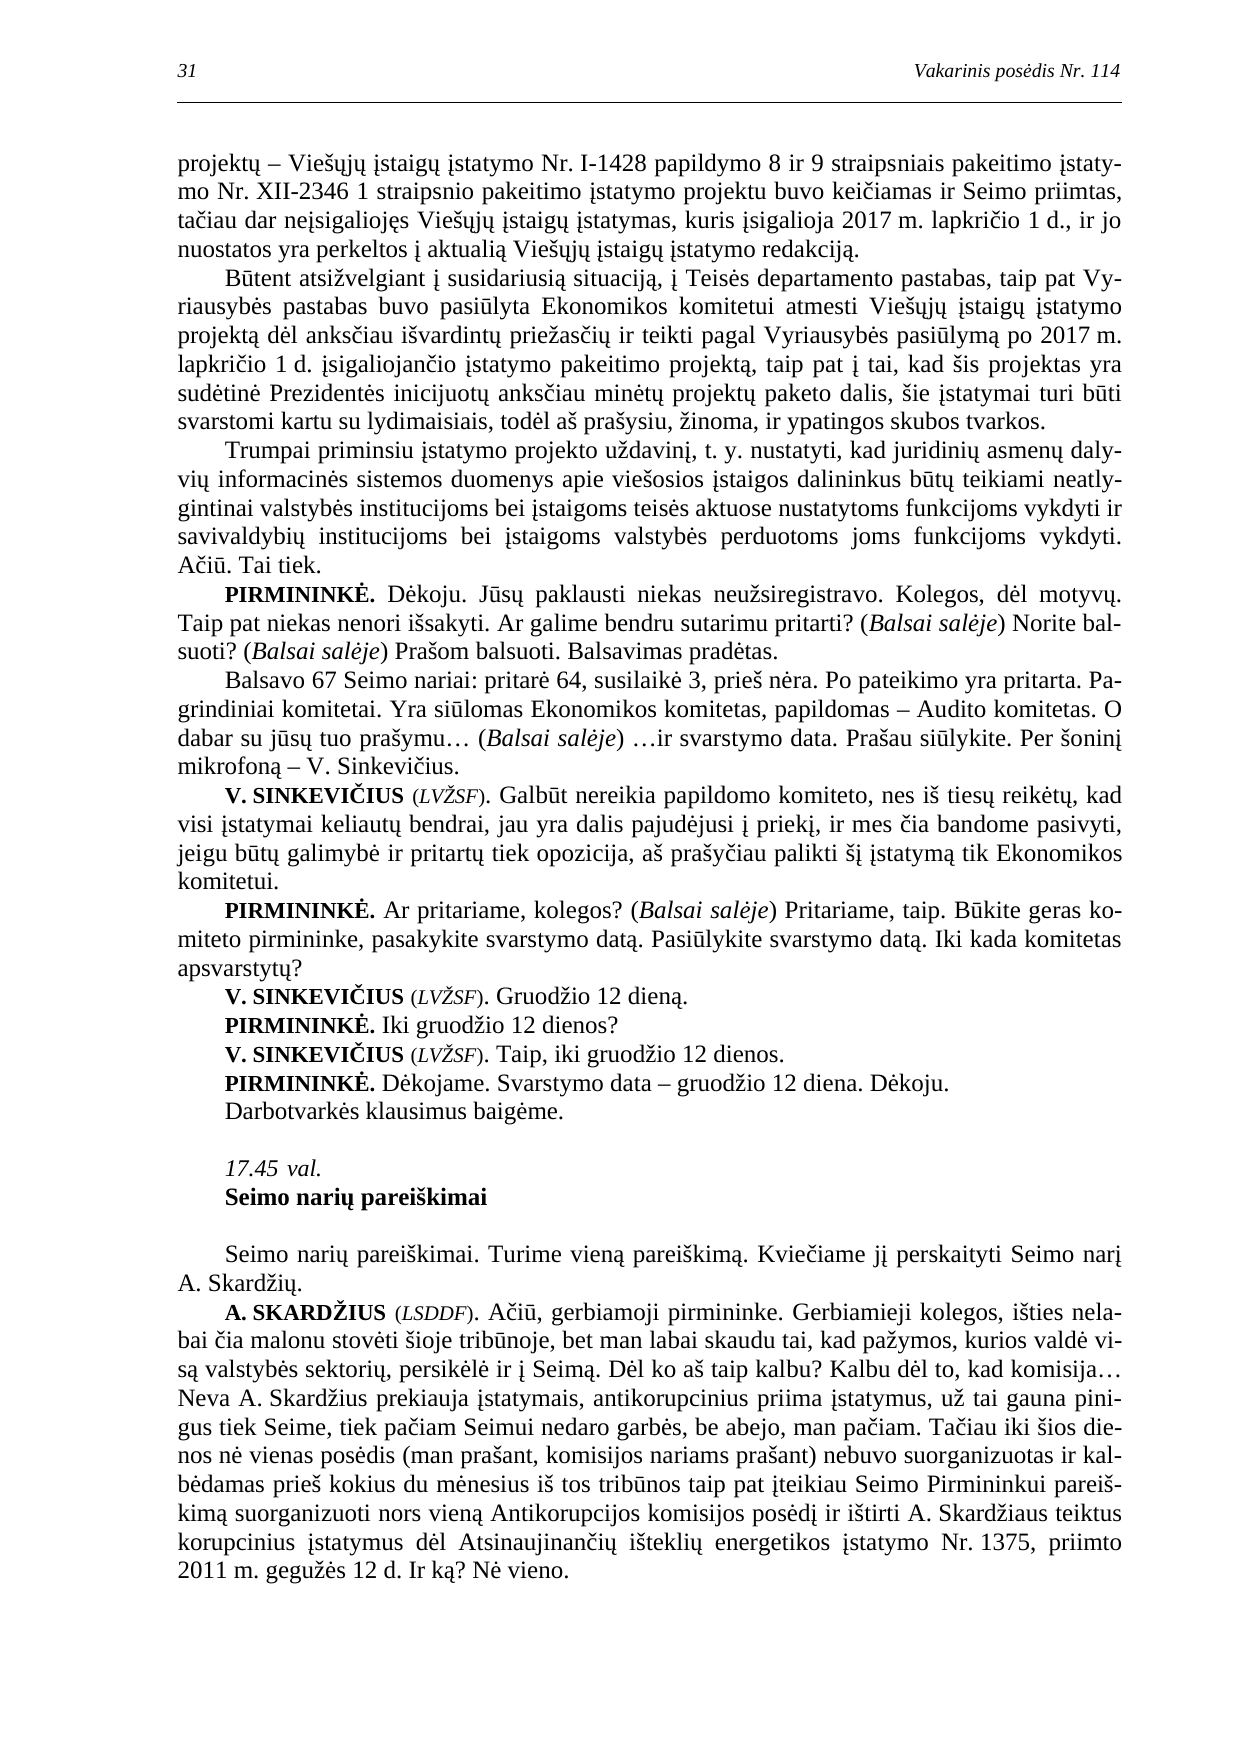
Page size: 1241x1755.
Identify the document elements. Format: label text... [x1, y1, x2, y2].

text Bū­tent at­si­žvel­giant į su­si­da­riu­sią si­tu­a­ci­ją, į Tei­sės de­par­ta­men­to pa­sta­bas, taip pat Vy­riau­sy­bės pa­sta­bas bu­vo pa­siū­ly­ta Eko­no­mi­kos ko­mi­te­tui at­mes­ti Vie­šų­jų įstai­gų įsta­ty­mo pro­jek­tą dėl anks­čiau iš­var­din­tų prie­žas­čių ir teik­ti pa­gal Vy­riau­sy­bės pa­siū­ly­mą po 2017 m. lap­kri­čio 1 d. įsi­ga­lio­jan­čio įsta­ty­mo pa­kei­ti­mo pro­jek­tą, taip pat į tai, kad šis pro­jek­tas yra su­dė­ti­nė Pre­zi­den­tės ini­ci­juo­tų anks­čiau mi­nė­tų pro­jek­tų pa­ke­to da­lis, šie įsta­ty­mai tu­ri bū­ti svars­to­mi kar­tu su ly­di­mai­siais, to­dėl aš pra­šy­siu, ži­no­ma, ir ypa­tin­gos sku­bos tvar­kos. [177, 263, 1122, 435]
text V. SINKEVIČIUS (LVŽSF). Gal­būt ne­rei­kia pa­pil­do­mo ko­mi­te­to, nes iš tie­sų rei­kė­tų, kad vi­si įsta­ty­mai ke­liau­tų ben­drai, jau yra da­lis pa­ju­dė­ju­si į prie­kį, ir mes čia ban­do­me pa­si­vy­ti, jei­gu bū­tų ga­li­my­bė ir pri­tar­tų tiek opo­zi­ci­ja, aš pra­šy­čiau pa­lik­ti šį įsta­ty­mą tik Eko­no­mi­kos ko­mi­te­tui. [177, 780, 1122, 895]
text Dar­bo­tvarkės klau­si­mus bai­gė­me. [177, 1096, 1122, 1125]
text PIRMININKĖ. Dė­ko­ja­me. Svars­ty­mo da­ta – gruo­džio 12 die­na. Dė­ko­ju. [177, 1068, 1122, 1096]
text Trum­pai pri­min­siu įsta­ty­mo pro­jek­to už­da­vi­nį, t. y. nu­sta­ty­ti, kad ju­ri­di­nių as­me­nų da­ly­vių in­for­ma­ci­nės sis­te­mos duo­me­nys apie vie­šo­sios įstai­gos da­li­nin­kus bū­tų tei­kia­mi ne­at­ly­gin­ti­nai vals­ty­bės ins­ti­tu­ci­joms bei įstai­goms tei­sės ak­tuo­se nu­sta­ty­toms funk­ci­joms vyk­dy­ti ir sa­vi­val­dy­bių ins­ti­tu­ci­joms bei įstai­goms vals­ty­bės per­duo­toms joms funk­ci­joms vyk­dy­ti. Ačiū. Tai tiek. [177, 435, 1122, 579]
text V. SINKEVIČIUS (LVŽSF). Gruo­džio 12 die­ną. [177, 981, 1122, 1010]
text pro­jek­tų – Vie­šų­jų įstai­gų įsta­ty­mo Nr. I-1428 pa­pil­dy­mo 8 ir 9 straips­niais pa­kei­ti­mo įsta­ty­mo Nr. XII-2346 1 straips­nio pa­kei­ti­mo įsta­ty­mo pro­jek­tu bu­vo kei­čia­mas ir Sei­mo pri­im­tas, ta­čiau dar ne­įsi­ga­lio­jęs Vie­šų­jų įstai­gų įsta­ty­mas, ku­ris įsi­ga­lio­ja 2017 m. lap­kri­čio 1 d., ir jo nuo­sta­tos yra per­kel­tos į ak­tu­a­lią Vie­šų­jų įstai­gų įsta­ty­mo re­dak­ci­ją. [177, 148, 1122, 263]
text PIRMININKĖ. Dė­ko­ju. Jū­sų pa­klaus­ti nie­kas ne­už­si­re­gist­ra­vo. Ko­le­gos, dėl mo­ty­vų. Taip pat nie­kas ne­no­ri iš­sa­ky­ti. Ar ga­li­me ben­dru su­ta­ri­mu pri­tar­ti? (Bal­sai sa­lė­je) No­ri­te bal­suo­ti? (Bal­sai sa­lė­je) Pra­šom bal­suo­ti. Bal­sa­vi­mas pra­dė­tas. [177, 579, 1122, 665]
text PIRMININKĖ. Iki gruo­džio 12 die­nos? [177, 1010, 1122, 1039]
text V. SINKEVIČIUS (LVŽSF). Taip, iki gruo­džio 12 die­nos. [177, 1039, 1122, 1068]
text Bal­sa­vo 67 Sei­mo na­riai: pri­ta­rė 64, su­si­lai­kė 3, prieš nė­ra. Po pa­tei­ki­mo yra pri­tar­ta. Pa­grin­di­niai ko­mi­te­tai. Yra siū­lo­mas Eko­no­mi­kos ko­mi­te­tas, pa­pil­do­mas – Au­di­to ko­mi­te­tas. O da­bar su jū­sų tuo pra­šy­mu… (Bal­sai sa­lė­je) …ir svars­ty­mo da­ta. Pra­šau siū­ly­ki­te. Per šo­ni­nį mik­ro­fo­ną – V. Sin­ke­vi­čius. [177, 665, 1122, 780]
text A. SKARDŽIUS (LSDDF). Ačiū, ger­bia­mo­ji pir­mi­nin­ke. Ger­bia­mie­ji ko­le­gos, iš­ties ne­la­bai čia ma­lo­nu sto­vė­ti šio­je tri­bū­no­je, bet man la­bai skau­du tai, kad pa­žy­mos, ku­rios val­dė vi­są vals­ty­bės sek­to­rių, per­si­kė­lė ir į Sei­mą. Dėl ko aš taip kal­bu? Kal­bu dėl to, kad ko­mi­si­ja… Ne­va A. Skar­džius pre­kiau­ja įsta­ty­mais, an­ti­ko­rup­ci­nius pri­ima įsta­ty­mus, už tai gau­na pi­ni­gus tiek Sei­me, tiek pa­čiam Sei­mui ne­da­ro gar­bės, be abe­jo, man pa­čiam. Ta­čiau iki šios die­nos nė vie­nas po­sė­dis (man pra­šant, ko­mi­si­jos na­riams pra­šant) ne­bu­vo suor­ga­ni­zuo­tas ir kal­bė­da­mas prieš ko­kius du mė­ne­sius iš tos tri­bū­nos taip pat įtei­kiau Sei­mo Pir­mi­nin­kui pa­reiš­kimą suor­ga­ni­zuo­ti nors vie­ną An­ti­ko­rup­ci­jos ko­mi­si­jos po­sė­dį ir iš­tir­ti A. Skar­džiaus teik­tus ko­rup­ci­nius įsta­ty­mus dėl At­si­nau­ji­nan­čių iš­tek­lių ener­ge­ti­kos įsta­ty­mo Nr. 1375, pri­im­to 2011 m. ge­gu­žės 12 d. Ir ką? Nė vie­no. [177, 1297, 1122, 1584]
text Sei­mo na­rių pa­reiš­ki­mai. Tu­ri­me vie­ną pa­reiš­ki­mą. Kvie­čia­me jį per­skai­ty­ti Sei­mo na­rį A. Skar­džių. [177, 1239, 1122, 1297]
text Sei­mo na­rių pa­reiš­ki­mai [177, 1182, 1122, 1210]
text PIRMININKĖ. Ar pri­ta­ria­me, ko­le­gos? (Bal­sai sa­lė­je) Pri­ta­ria­me, taip. Bū­ki­te ge­ras ko­mi­te­to pir­mi­nin­ke, pa­sa­ky­ki­te svars­ty­mo da­tą. Pa­siū­ly­ki­te svars­ty­mo da­tą. Iki ka­da ko­mi­te­tas ap­svars­ty­tų? [177, 895, 1122, 981]
text 17.45 val. [224, 1154, 1122, 1182]
